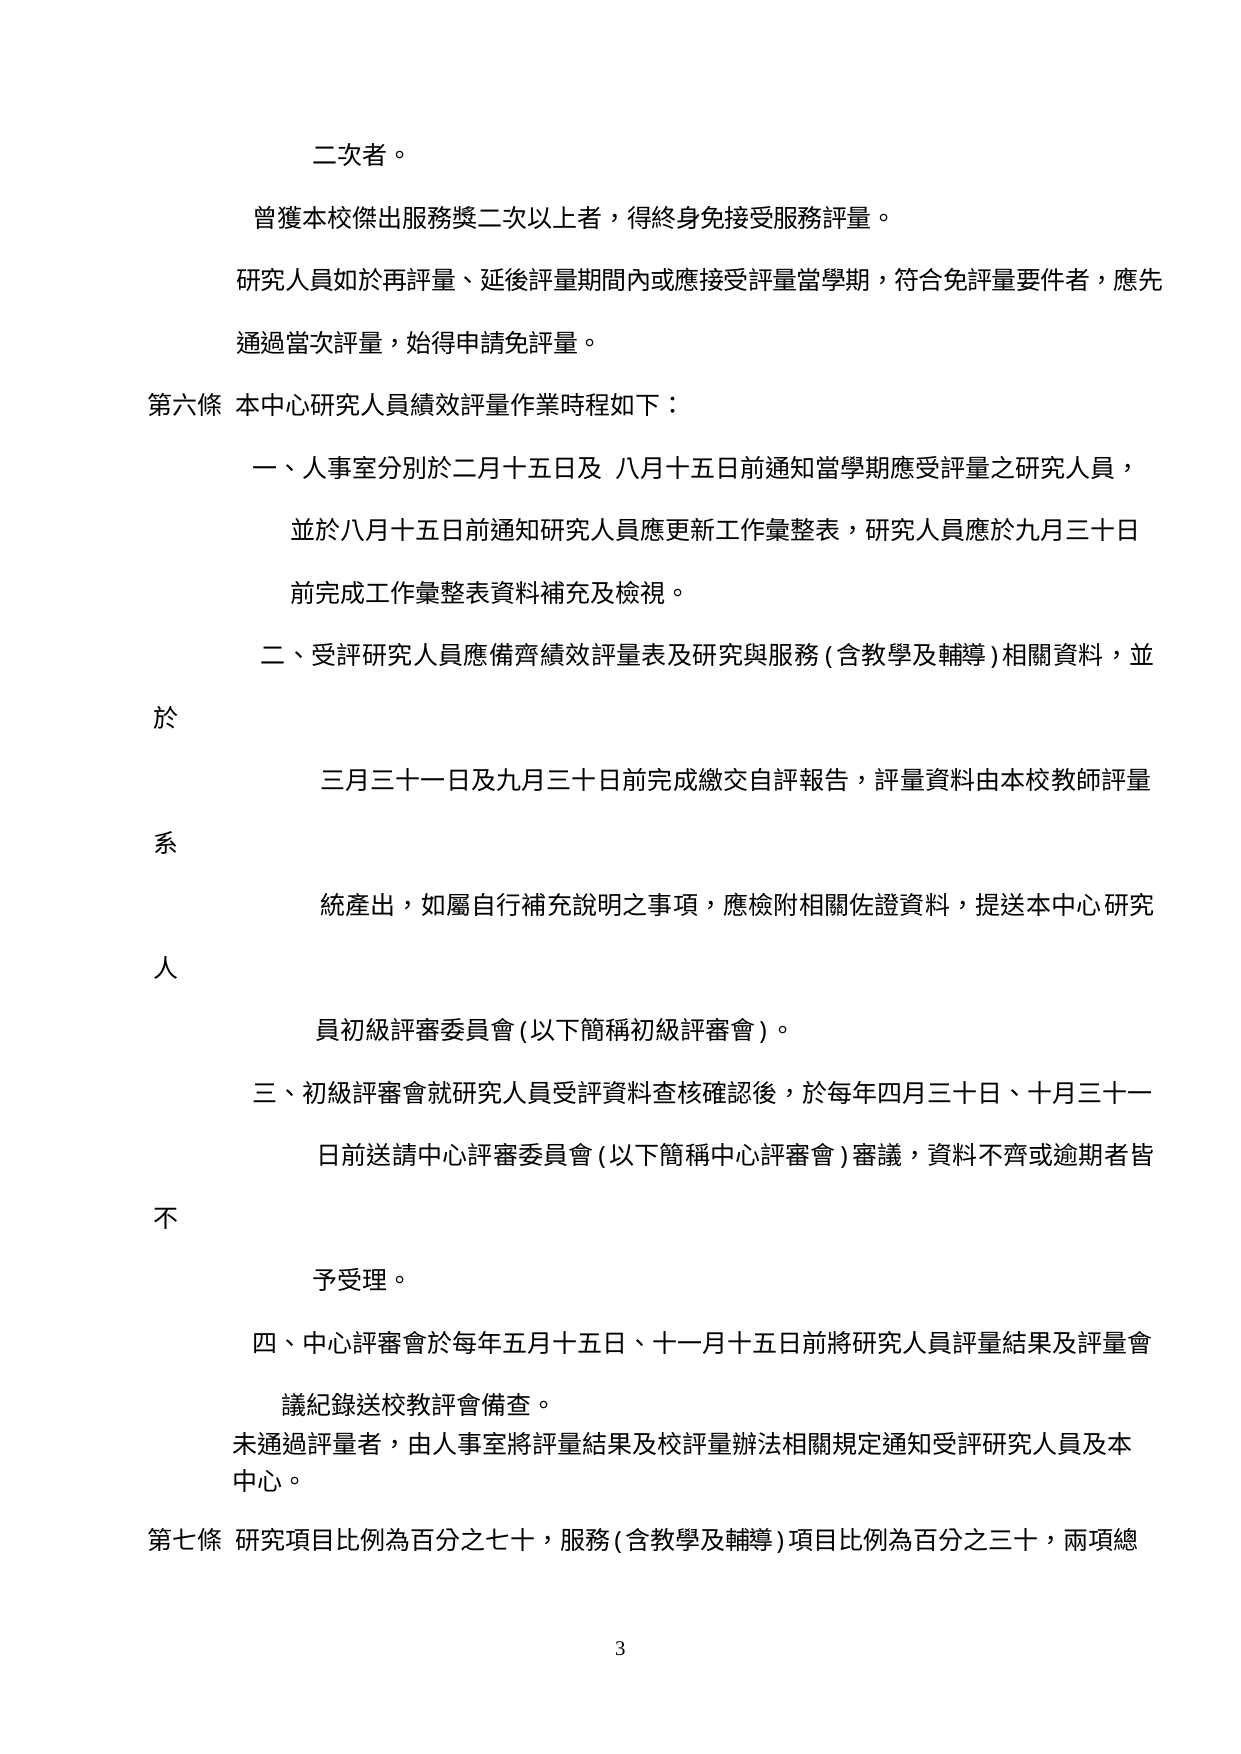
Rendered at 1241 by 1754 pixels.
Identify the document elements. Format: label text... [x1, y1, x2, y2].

table_cell 第六條 本中心研究人員績效評量作業時程如下： 一、人事室分別於二月十五日及 八月十五日前通知當學期應受評量之研究人員， 並於八月十五日前通知研究人員應更新工作彙整表，研究人員應於九月三十日 前完成工作彙整表資料補充及檢視。 二、受評研究人員應備齊績效評量表及研究與服務(含教學及輔導)相關資料，並於 三月三十一日及九月三十日前完成繳交自評報告，評量資料由本校教師評量系 統產出，如屬自行補充說明之事項，應檢附相關佐證資料，提送本中心研究人 員初級評審委員會(以下簡稱初級評審會)。 三、初級評審會就研究人員受評資料查核確認後，於每年四月三十日、十月三十一 日前送請中心評審委員會(以下簡稱中心評審會)審議，資料不齊或逾期者皆不 予受理。 四、中心評審會於每年五月十五日、十一月十五日前將研究人員評量結果及評量會 議紀錄送校教評會備查。 未通過評量者，由人事室將評量結果及校評量辦法相關規定通知受評研究人員及本 中心。 [106, 362, 1166, 1497]
table_cell 第七條 研究項目比例為百分之七十，服務(含教學及輔導)項目比例為百分之三十，兩項總 [106, 1497, 1166, 1560]
table_cell [1166, 362, 1240, 1497]
table_cell 二次者。 曾獲本校傑出服務獎二次以上者，得終身免接受服務評量。 研究人員如於再評量、延後評量期間內或應接受評量當學期，符合免評量要件者，應先 通過當次評量，始得申請免評量。 [106, 112, 1166, 362]
table_cell [1166, 1497, 1240, 1560]
table_cell [1166, 112, 1240, 362]
